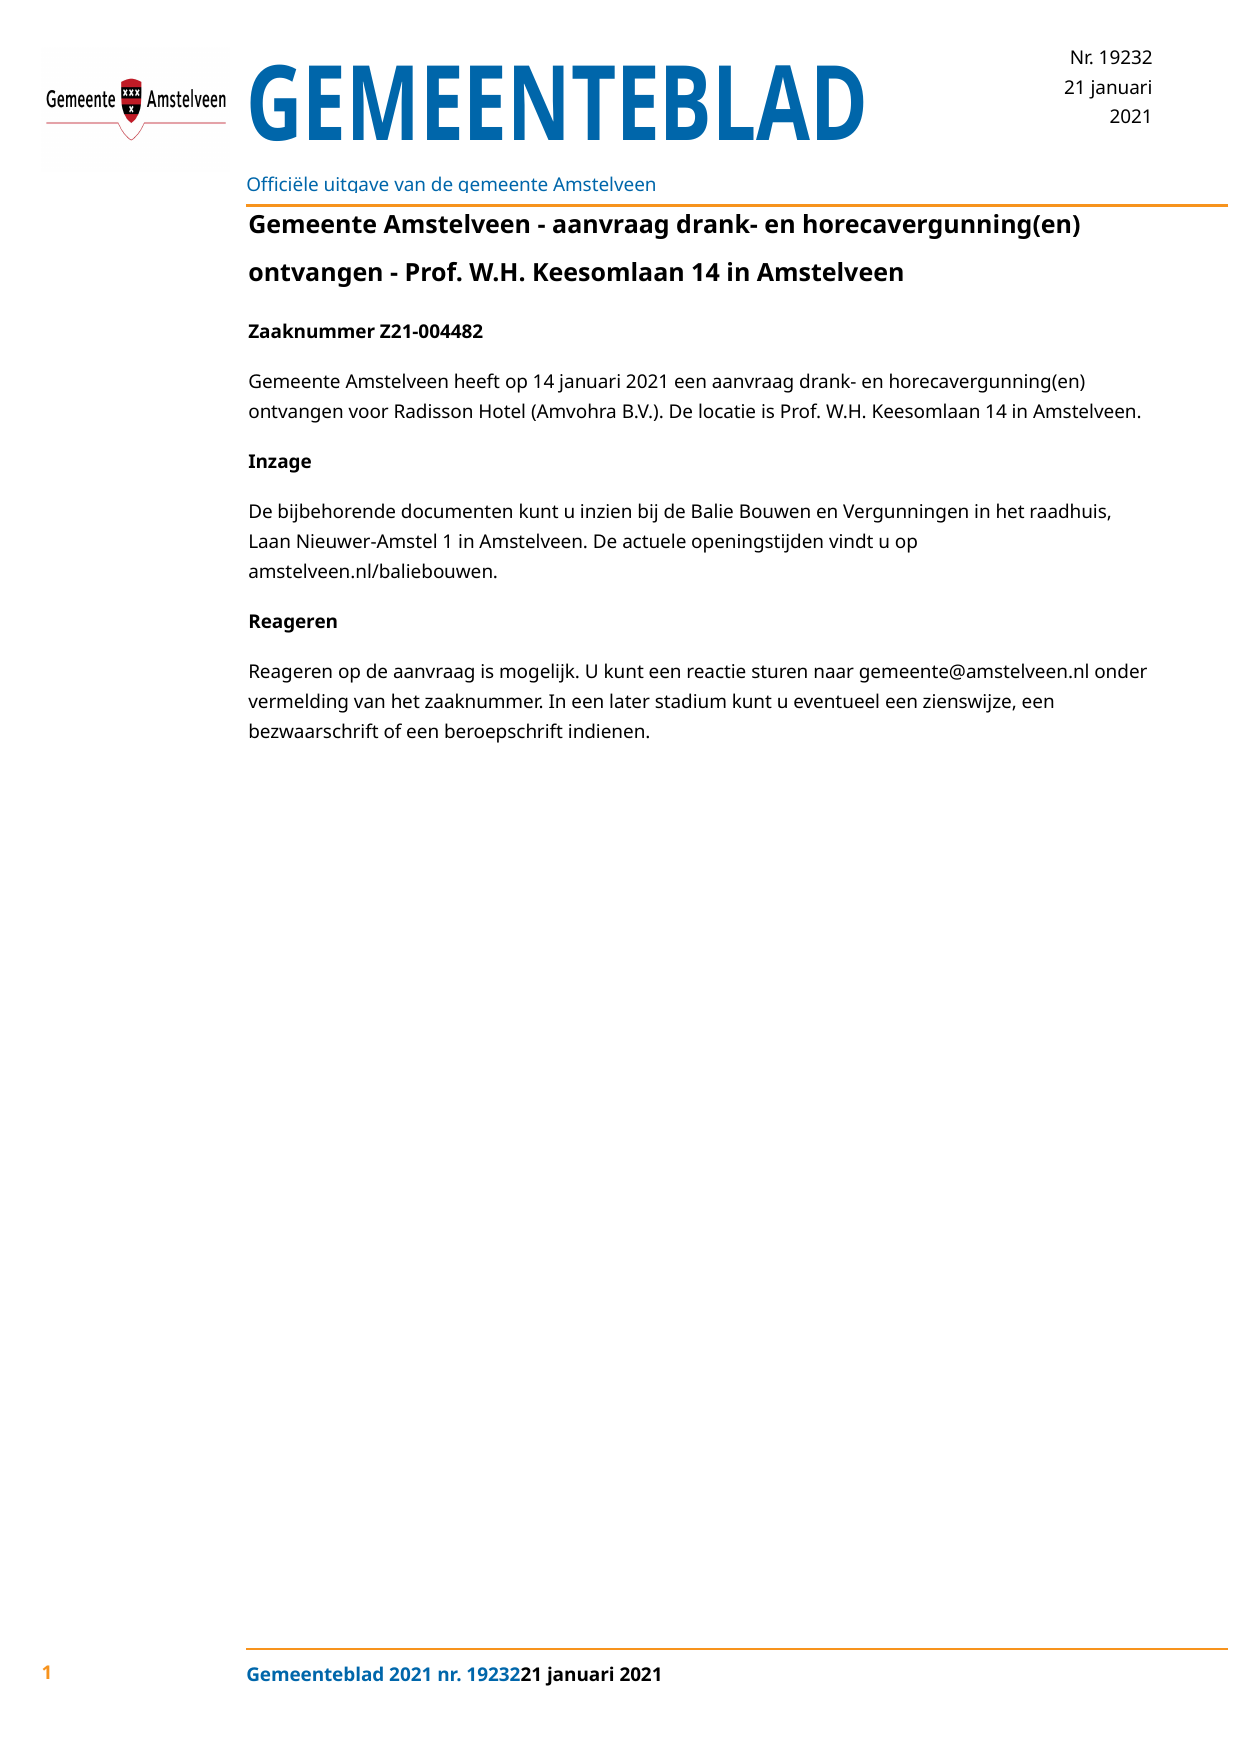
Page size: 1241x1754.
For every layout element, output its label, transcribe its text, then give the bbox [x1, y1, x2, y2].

text Reageren op de aanvraag is mogelijk. U kunt een reactie sturen naar gemeente@amstelveen.nl onder vermelding van het zaaknummer. In een later stadium kunt u eventueel een zienswijze, een bezwaarschrift of een beroepschrift indienen. [248, 659, 1152, 744]
text De bijbehorende documenten kunt u inzien bij de Balie Bouwen en Vergunningen in het raadhuis, Laan Nieuwer-Amstel 1 in Amstelveen. De actuele openingstijden vindt u op amstelveen.nl/baliebouwen. [248, 499, 1152, 584]
text Inzage [248, 448, 1152, 474]
text Gemeente Amstelveen heeft op 14 januari 2021 een aanvraag drank- en horecavergunning(en) ontvangen voor Radisson Hotel (Amvohra B.V.). De locatie is Prof. W.H. Keesomlaan 14 in Amstelveen. [248, 368, 1152, 424]
text Zaaknummer Z21-004482 [248, 318, 1152, 344]
picture [41, 47, 231, 172]
text Reageren [248, 608, 1152, 634]
text Gemeente Amstelveen - aanvraag drank- en horecavergunning(en) ontvangen - Prof. W.H. Keesomlaan 14 in Amstelveen [248, 207, 1152, 288]
